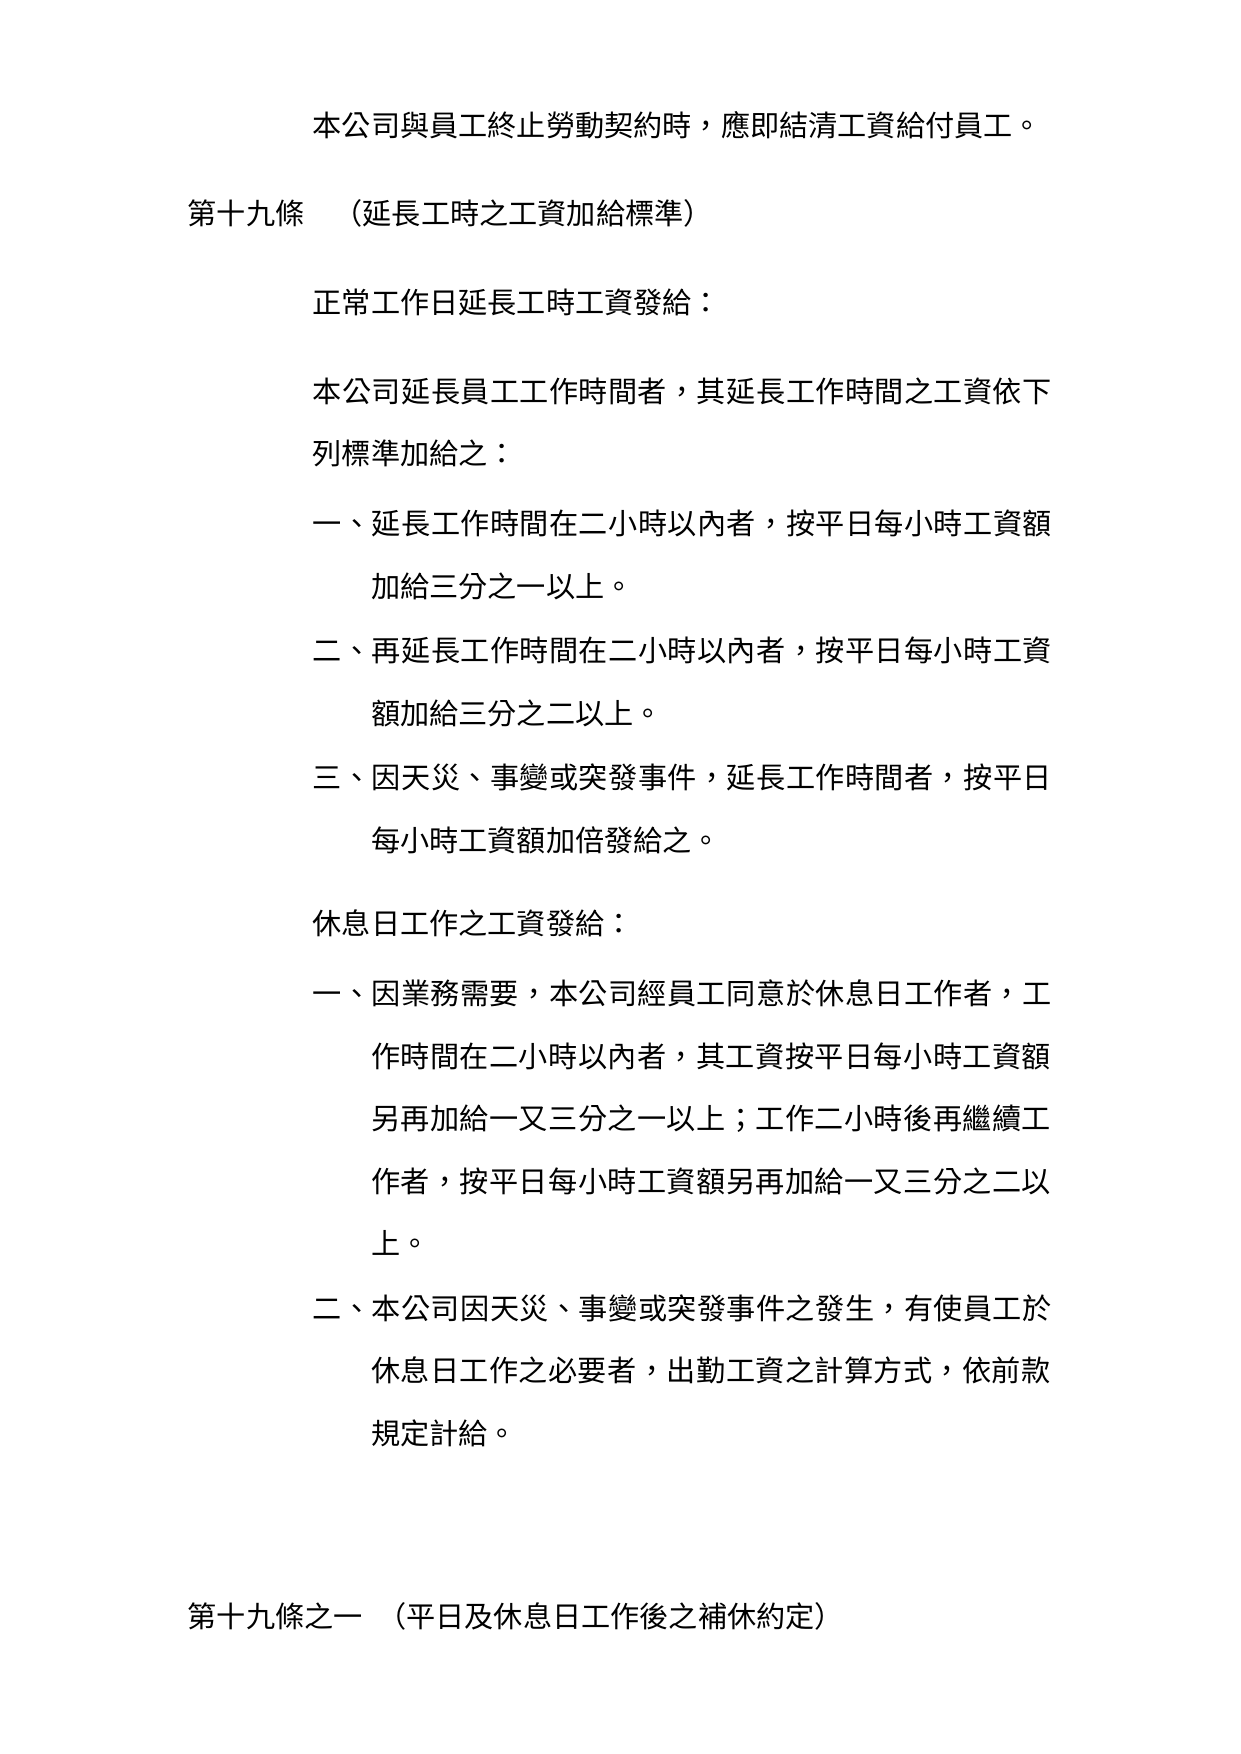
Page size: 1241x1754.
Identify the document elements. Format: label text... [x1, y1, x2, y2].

text 本公司延長員工工作時間者，其延長工作時間之工資依下列標準加給之： [312, 348, 1053, 473]
text 二、再延長工作時間在二小時以內者，按平日每小時工資額加給三分之二以上。 [312, 607, 1053, 732]
text 二、本公司因天災、事變或突發事件之發生，有使員工於休息日工作之必要者，出勤工資之計算方式，依前款規定計給。 [312, 1265, 1053, 1452]
text 本公司與員工終止勞動契約時，應即結清工資給付員工。 [312, 82, 1053, 144]
text 第十九條 （延長工時之工資加給標準） [187, 170, 1053, 233]
text 一、因業務需要，本公司經員工同意於休息日工作者，工作時間在二小時以內者，其工資按平日每小時工資額另再加給一又三分之一以上；工作二小時後再繼續工作者，按平日每小時工資額另再加給一又三分之二以上。 [312, 950, 1053, 1263]
text 休息日工作之工資發給： [312, 880, 1053, 943]
text 三、因天災、事變或突發事件，延長工作時間者，按平日每小時工資額加倍發給之。 [312, 734, 1053, 859]
text 第十九條之一 （平日及休息日工作後之補休約定） [187, 1573, 1053, 1636]
text 一、延長工作時間在二小時以內者，按平日每小時工資額加給三分之一以上。 [312, 480, 1053, 605]
text 正常工作日延長工時工資發給： [312, 259, 1053, 322]
